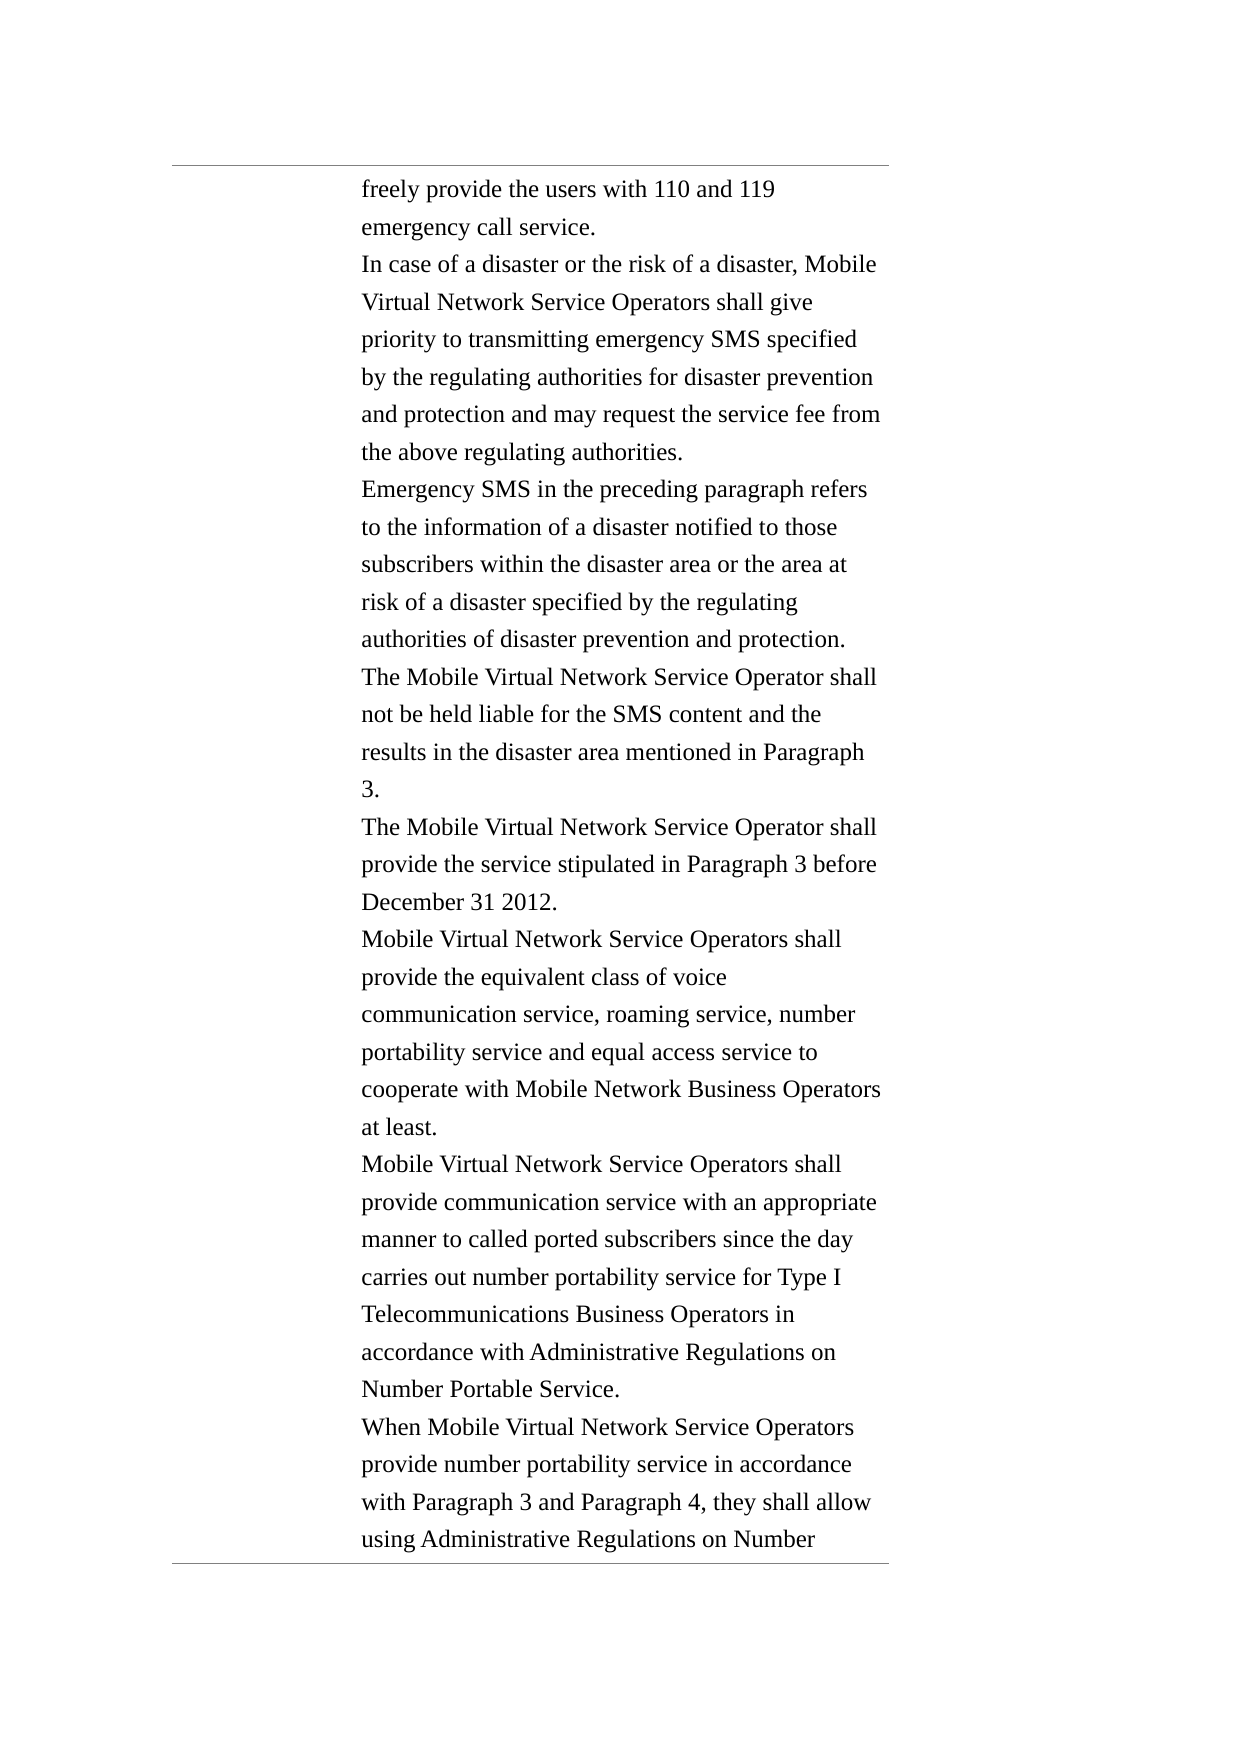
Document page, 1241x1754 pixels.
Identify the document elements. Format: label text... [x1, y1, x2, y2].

table_cell [889, 165, 914, 1562]
table_cell [325, 166, 357, 1562]
table_cell [172, 166, 325, 1562]
table_cell freely provide the users with 110 and 119 emergency call service. In case of a disaster or the risk of a disaster, Mobile Virtual Network Service Operators shall give priority to transmitting emergency SMS specified by the regulating authorities for disaster prevention and protection and may request the service fee from the above regulating authorities. Emergency SMS in the preceding paragraph refers to the information of a disaster notified to those subscribers within the disaster area or the area at risk of a disaster specified by the regulating authorities of disaster prevention and protection. The Mobile Virtual Network Service Operator shall not be held liable for the SMS content and the results in the disaster area mentioned in Paragraph 3. The Mobile Virtual Network Service Operator shall provide the service stipulated in Paragraph 3 before December 31 2012. Mobile Virtual Network Service Operators shall provide the equivalent class of voice communication service, roaming service, number portability service and equal access service to cooperate with Mobile Network Business Operators at least. Mobile Virtual Network Service Operators shall provide communication service with an appropriate manner to called ported subscribers since the day carries out number portability service for Type I Telecommunications Business Operators in accordance with Administrative Regulations on Number Portable Service. When Mobile Virtual Network Service Operators provide number portability service in accordance with Paragraph 3 and Paragraph 4, they shall allow using Administrative Regulations on Number [357, 166, 889, 1562]
